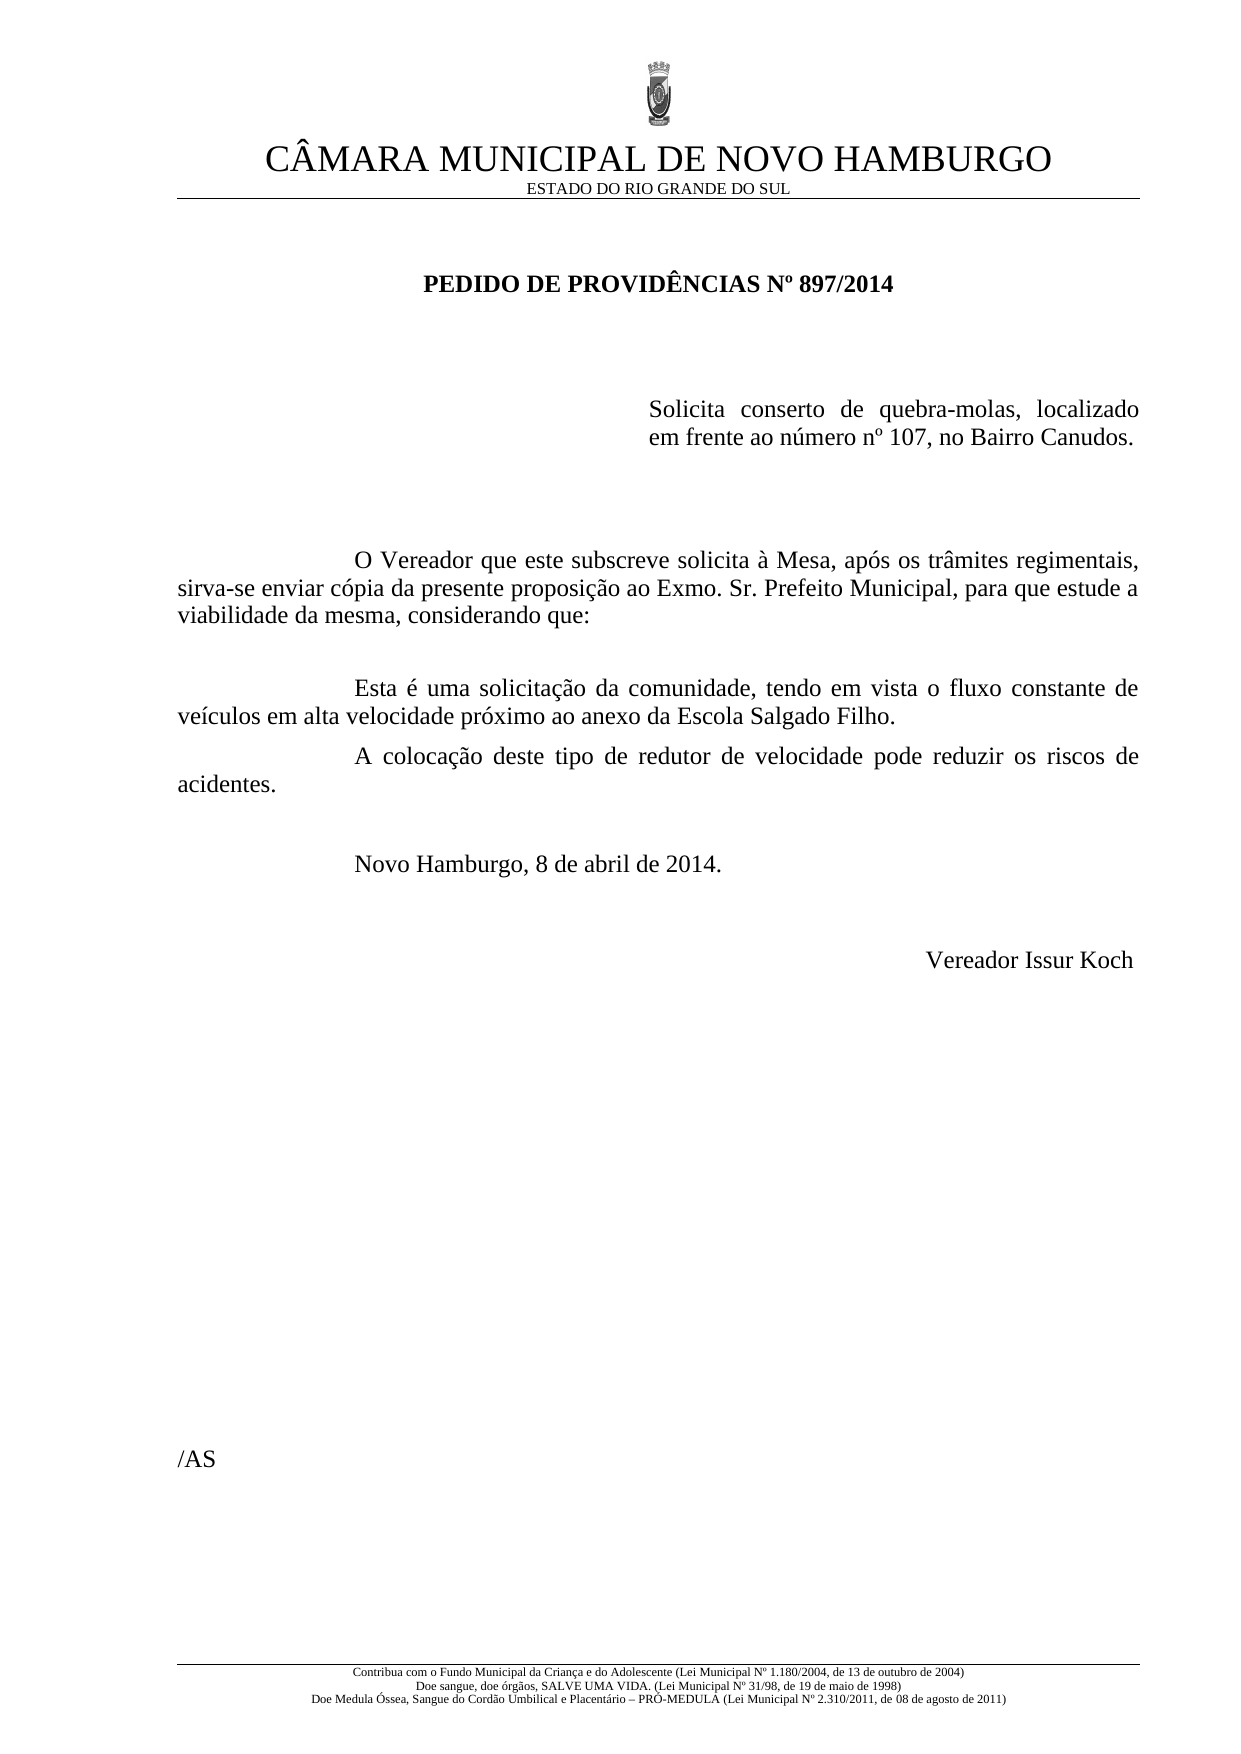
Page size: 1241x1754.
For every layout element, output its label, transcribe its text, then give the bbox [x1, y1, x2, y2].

text PEDIDO DE PROVIDÊNCIAS Nº 897/2014 [177, 270, 1140, 298]
text Solicita conserto de quebra-molas, localizado em frente ao número nº 107, no Bairro Canudos. [649, 395, 1140, 450]
text Vereador Issur Koch [177, 946, 1140, 974]
text Novo Hamburgo, 8 de abril de 2014. [177, 851, 1140, 878]
text /AS [177, 1445, 1140, 1473]
text Esta é uma solicitação da comunidade, tendo em vista o fluxo constante de veículos em alta velocidade próximo ao anexo da Escola Salgado Filho. [177, 674, 1140, 730]
text A colocação deste tipo de redutor de velocidade pode reduzir os riscos de acidentes. [177, 742, 1140, 798]
text O Vereador que este subscreve solicita à Mesa, após os trâmites regimentais, sirva-se enviar cópia da presente proposição ao Exmo. Sr. Prefeito Municipal, para que estude a viabilidade da mesma, considerando que: [177, 546, 1140, 629]
